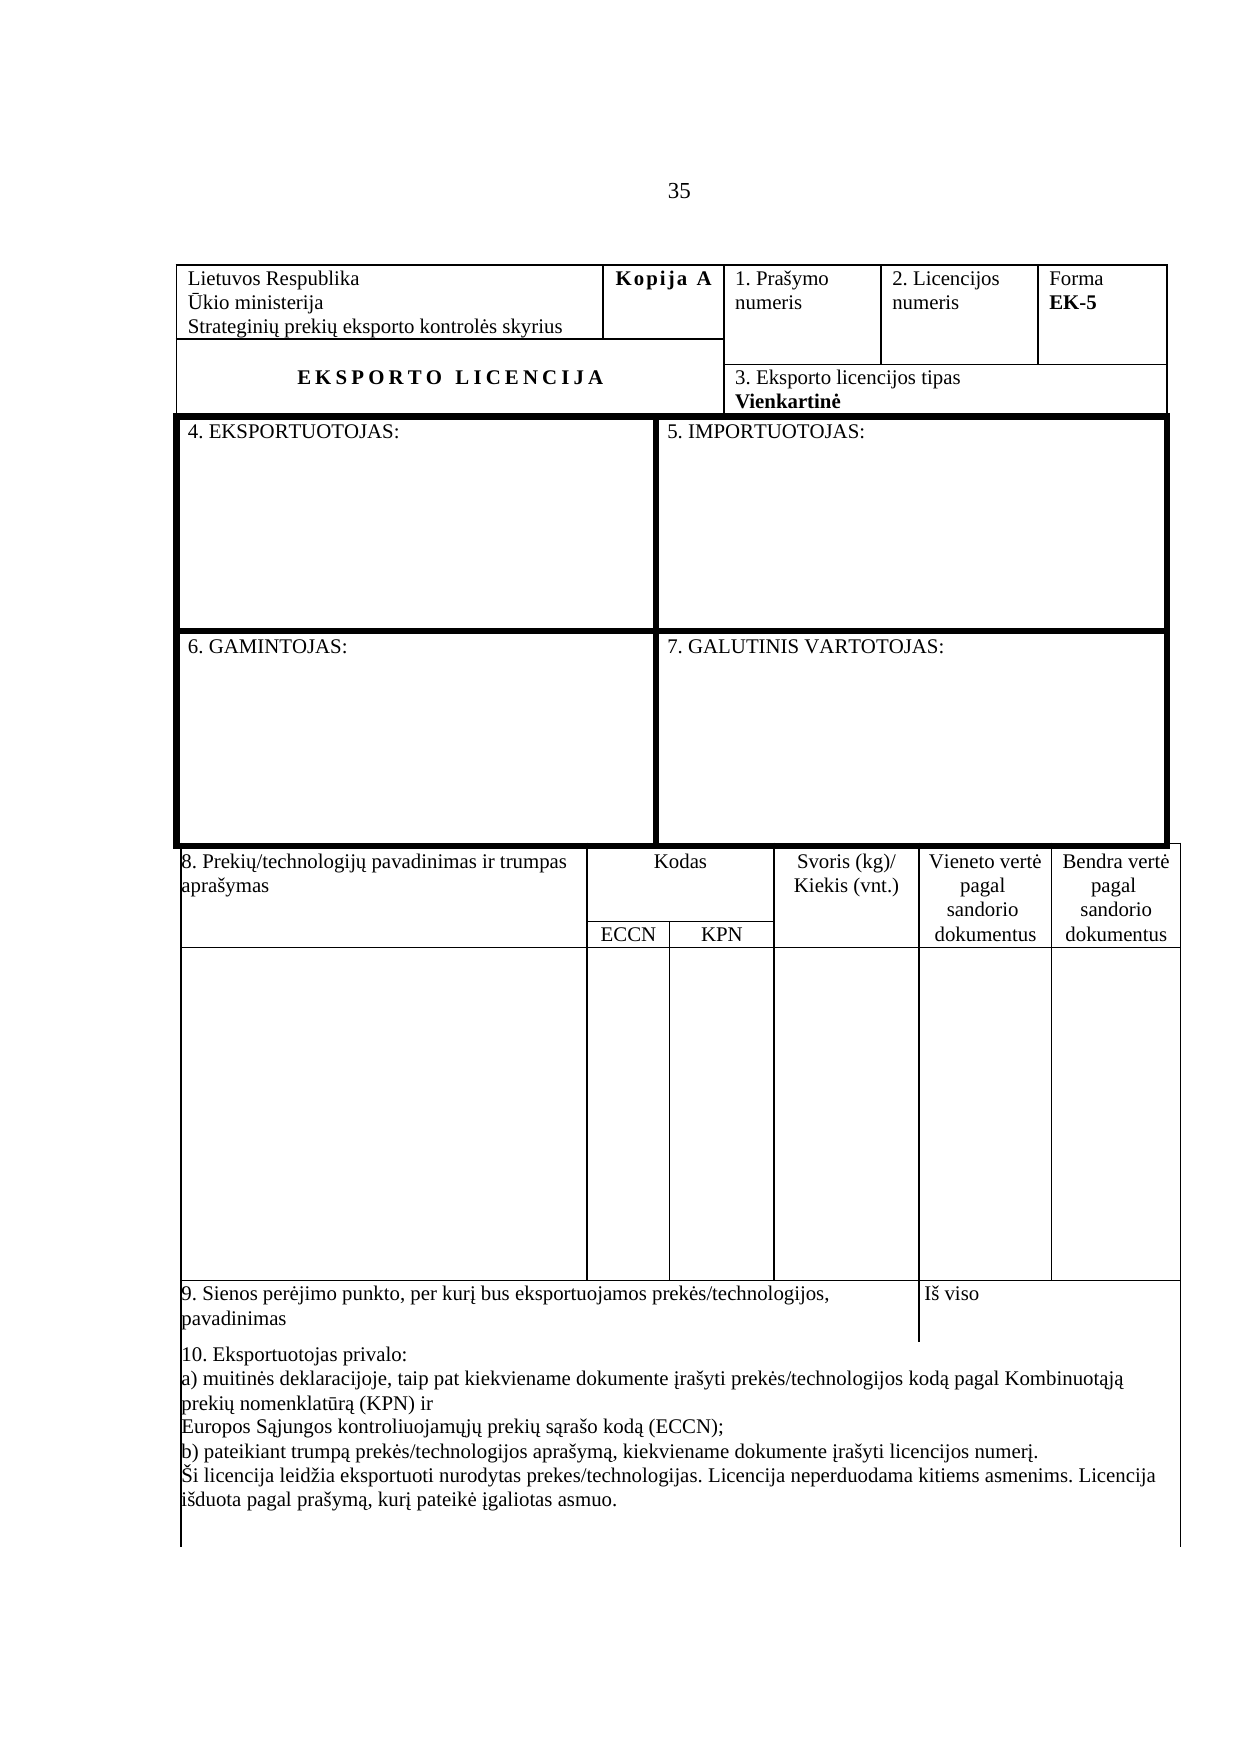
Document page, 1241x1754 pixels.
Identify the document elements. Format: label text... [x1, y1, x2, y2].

table_cell [775, 921, 918, 946]
table_cell [775, 948, 918, 1280]
table_cell [176, 921, 180, 946]
table_cell [670, 948, 773, 1280]
table_cell [1168, 364, 1181, 413]
table_cell [182, 921, 586, 946]
table_cell ECCN [588, 922, 669, 946]
table_cell [176, 946, 180, 1280]
table_header Kopija A [604, 266, 723, 338]
table_cell Iš viso [920, 1281, 1180, 1342]
table_header 1. Prašymo numeris [725, 266, 880, 338]
table_header [1168, 264, 1181, 338]
table_cell 5. IMPORTUOTOJAS: [659, 420, 1164, 628]
table_cell Vieneto vertė pagal sandorio [920, 849, 1051, 921]
table_cell Kodas [588, 849, 773, 921]
table_cell [176, 1342, 180, 1547]
table_header Lietuvos Respublika Ūkio ministerija Strateginių prekių eksporto kontrolės skyrius [177, 266, 602, 338]
table_cell 10. Eksportuotojas privalo: a) muitinės deklaracijoje, taip pat kiekviename dokumente įrašyti prekės/technologijos kodą pagal Kombinuotąją prekių nomenklatūrą (KPN) ir Europos Sąjungos kontroliuojamųjų prekių sąrašo kodą (ECCN); b) pateikiant trumpą prekės/technologijos aprašymą, kiekviename dokumente įrašyti licencijos numerį. Ši licencija leidžia eksportuoti nurodytas prekes/technologijas. Licencija neperduodama kitiems asmenims. Licencija išduota pagal prašymą, kurį pateikė įgaliotas asmuo. [182, 1342, 1180, 1547]
table_cell Bendra vertė pagal sandorio [1052, 844, 1180, 921]
table_header Forma EK-5 [1039, 266, 1166, 338]
table_cell 7. GALUTINIS VARTOTOJAS: [659, 634, 1164, 842]
table_cell KPN [670, 922, 773, 946]
table_cell [725, 338, 880, 363]
table_header 2. Licencijos numeris [882, 266, 1037, 338]
table_cell [1170, 413, 1181, 628]
table_cell [176, 849, 180, 921]
table_cell Svoris (kg)/ Kiekis (vnt.) [775, 849, 918, 921]
table_cell [588, 948, 669, 1280]
table_cell EKSPORTO LICENCIJA [177, 364, 723, 413]
table_cell 4. EKSPORTUOTOJAS: [180, 420, 653, 628]
table_cell dokumentus [1052, 921, 1180, 946]
table_cell [1039, 338, 1166, 363]
table_cell 3. Eksporto licencijos tipas Vienkartinė [725, 365, 1166, 413]
table_cell [920, 948, 1051, 1280]
table_cell [1170, 628, 1181, 842]
table_cell [882, 338, 1037, 363]
table_cell [176, 1280, 180, 1342]
table_cell [177, 340, 723, 363]
table_cell 9. Sienos perėjimo punkto, per kurį bus eksportuojamos prekės/technologijos, pavadinimas [182, 1281, 918, 1342]
table_cell [1168, 338, 1181, 363]
table_cell dokumentus [920, 921, 1051, 946]
table_cell [182, 948, 586, 1280]
table_cell [1052, 948, 1180, 1280]
table_cell 6. GAMINTOJAS: [180, 634, 653, 842]
table_cell 8. Prekių/technologijų pavadinimas ir trumpas aprašymas [182, 849, 586, 921]
